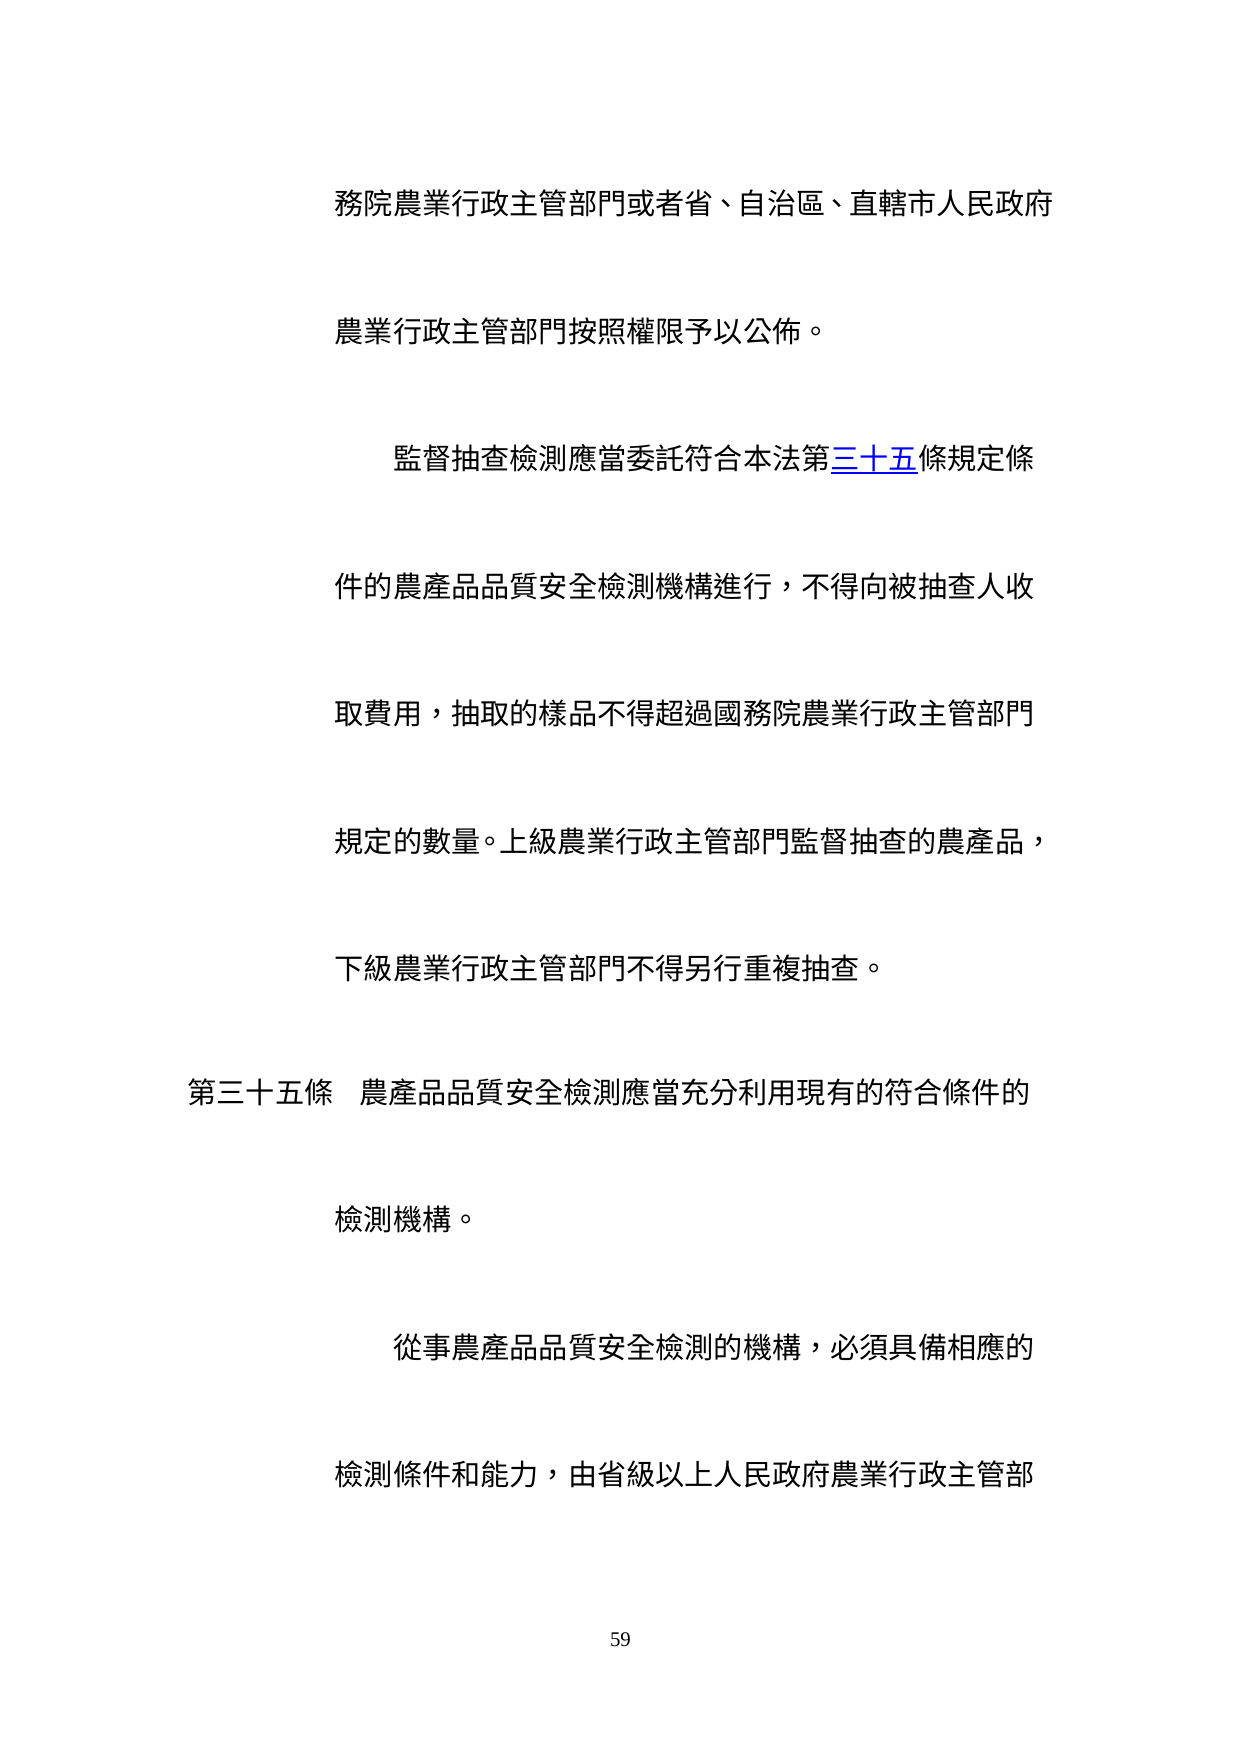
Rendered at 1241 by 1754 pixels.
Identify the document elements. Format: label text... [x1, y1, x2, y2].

subtitle 第三十五條 農產品品質安全檢測應當充分利用現有的符合條件的檢測機構。 從事農產品品質安全檢測的機構，必須具備相應的檢測條件和能力，由省級以上人民政府農業行政主管部門或者其授權的部門考核合格。具體辦法由國務院農業行政主管部門制定。 農產品品質安全檢測機構應當依法經計量認證合格。 [187, 1053, 1053, 1510]
subtitle 第三十四條 國家建立農產品品質安全監測制度。縣級以上人民政府農業行政主管部門應當按照保障農產品品質安全的要求，制定並組織實施農產品品質安全監測計畫，對生產中或者市場上銷售的農產品進行監督抽查。監督抽查結果由國務院農業行政主管部門或者省、自治區、直轄市人民政府農業行政主管部門按照權限予以公佈。 監督抽查檢測應當委託符合本法第三十五條規定條件的農產品品質安全檢測機構進行，不得向被抽查人收取費用，抽取的樣品不得超過國務院農業行政主管部門規定的數量。上級農業行政主管部門監督抽查的農產品，下級農業行政主管部門不得另行重複抽查。 [187, 164, 1053, 1004]
